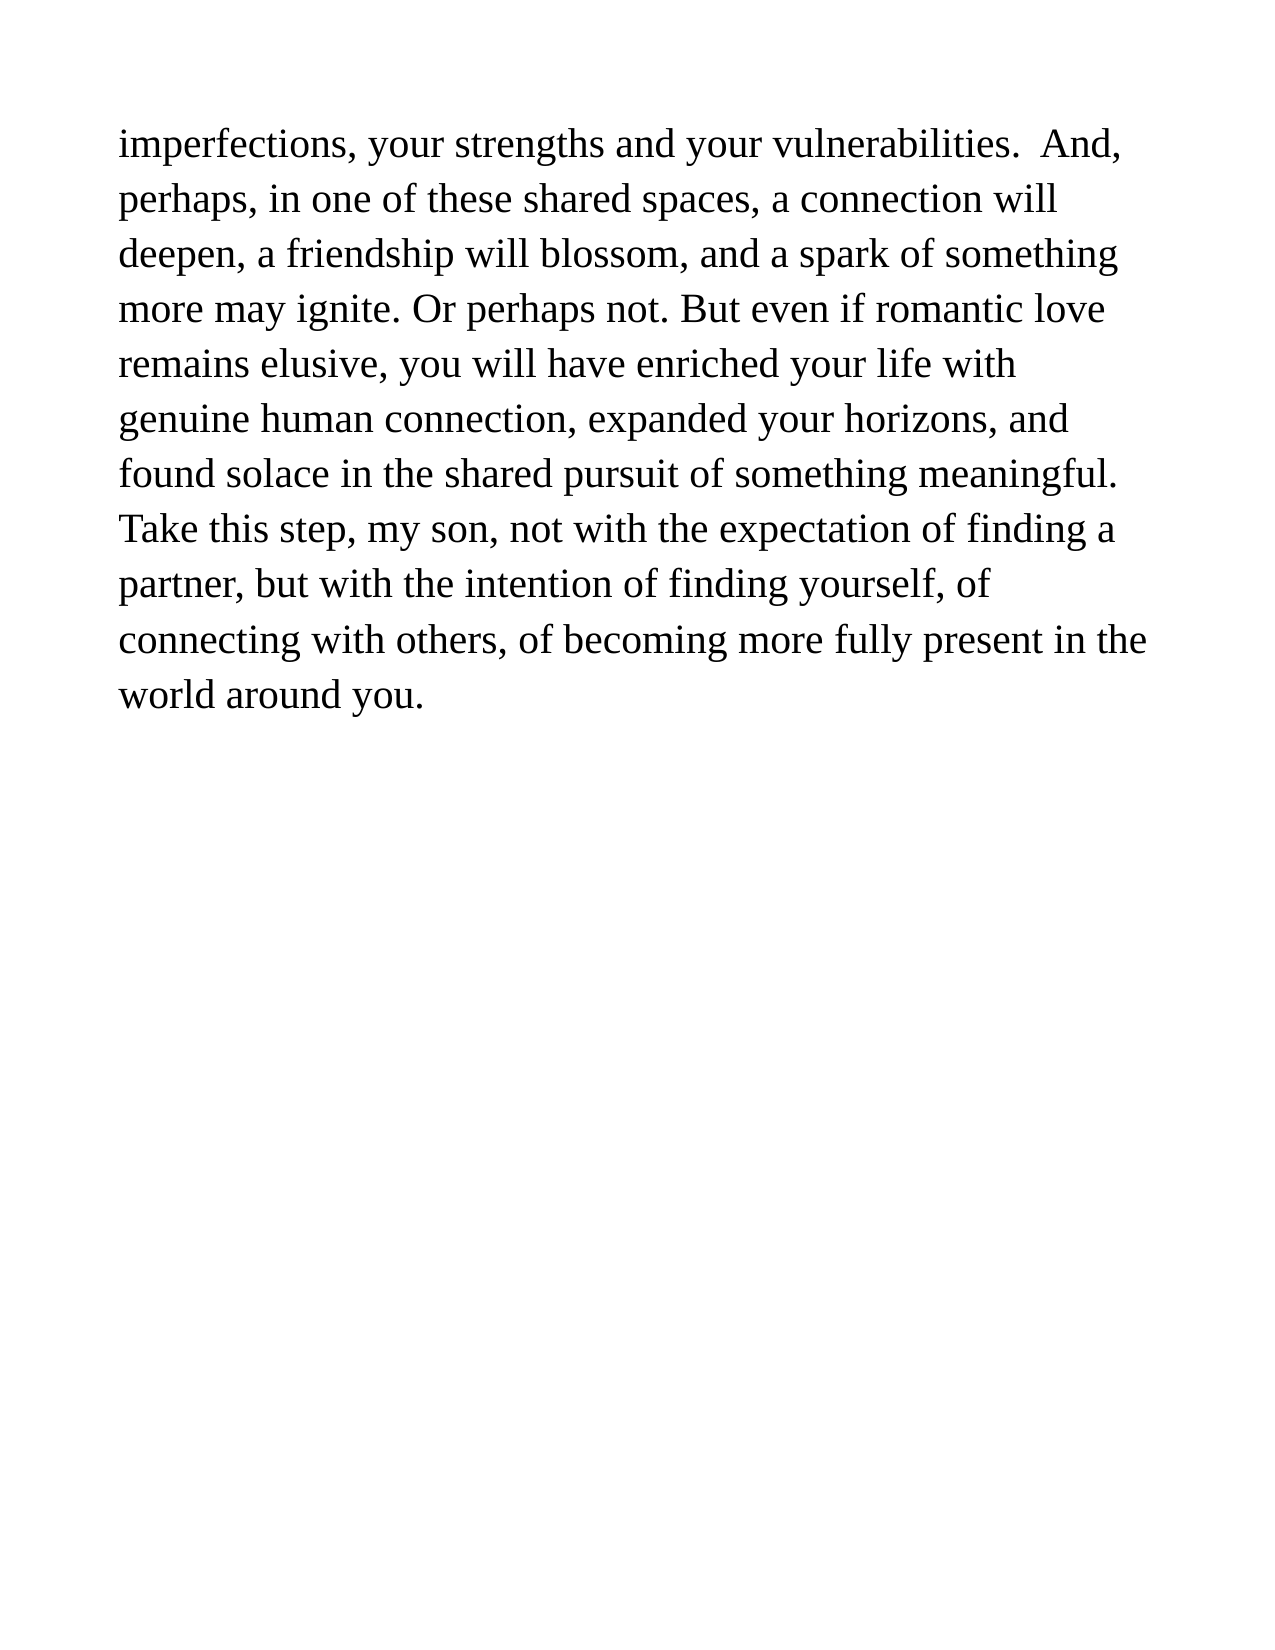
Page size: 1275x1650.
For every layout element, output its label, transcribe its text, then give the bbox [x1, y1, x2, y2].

text imperfections, your strengths and your vulnerabilities. And, perhaps, in one of these shared spaces, a connection will deepen, a friendship will blossom, and a spark of something more may ignite. Or perhaps not. But even if romantic love remains elusive, you will have enriched your life with genuine human connection, expanded your horizons, and found solace in the shared pursuit of something meaningful. Take this step, my son, not with the expectation of finding a partner, but with the intention of finding yourself, of connecting with others, of becoming more fully present in the world around you. [118, 118, 1157, 717]
